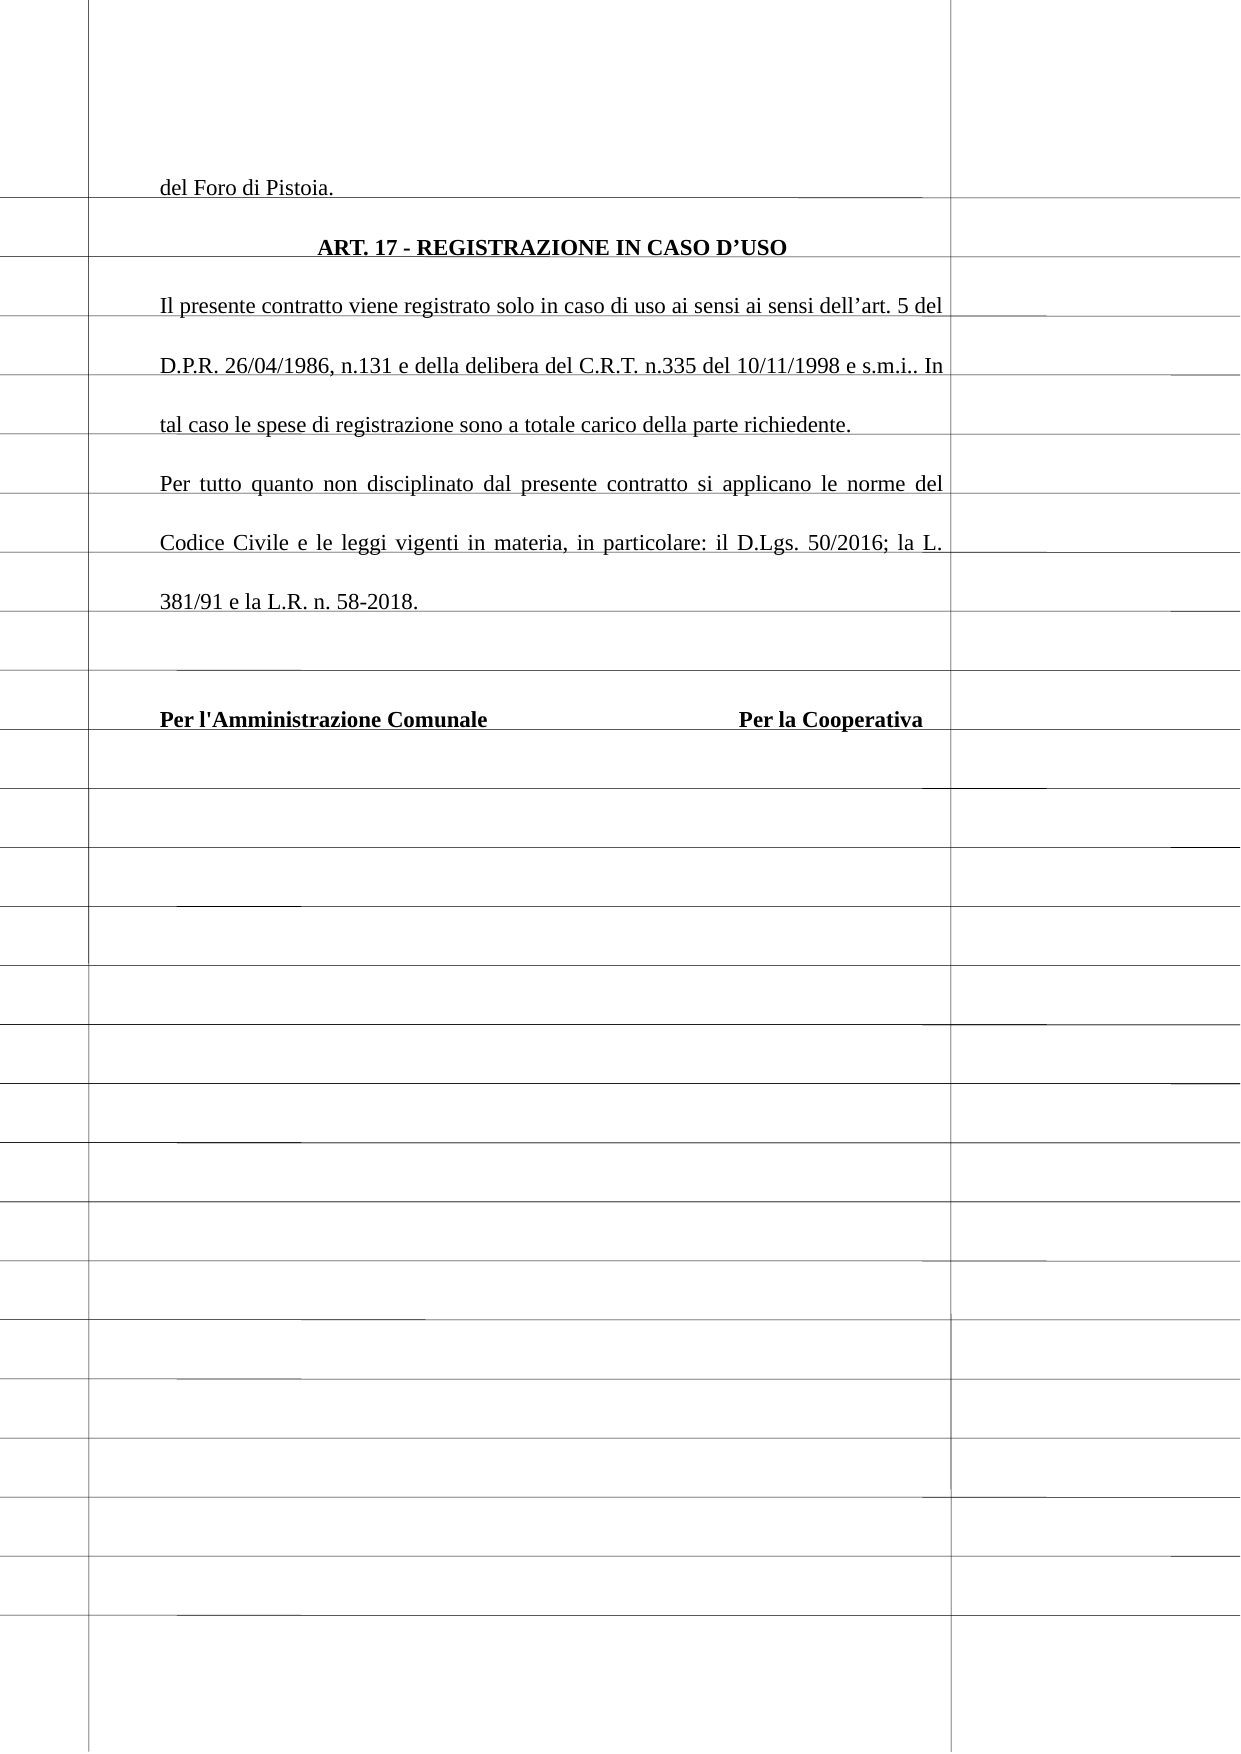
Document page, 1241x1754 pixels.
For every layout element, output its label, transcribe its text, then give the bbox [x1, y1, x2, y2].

text ART. 17 - REGISTRAZIONE IN CASO D’USO [159, 201, 945, 256]
text Per l'Amministrazione Comunale Per la Cooperativa [159, 673, 945, 729]
text 381/91 e la L.R. n. 58-2018. [159, 553, 945, 610]
text Per tutto quanto non disciplinato dal presente contratto si applicano le norme del [159, 437, 945, 492]
text tal caso le spese di registrazione sono a totale carico della parte richiedente. [159, 376, 945, 433]
text Codice Civile e le leggi vigenti in materia, in particolare: il D.Lgs. 50/2016; la L. [159, 494, 945, 551]
text Il presente contratto viene registrato solo in caso di uso ai sensi ai sensi dell’art. 5 del [159, 260, 945, 315]
text D.P.R. 26/04/1986, n.131 e della delibera del C.R.T. n.335 del 10/11/1998 e s.m.i.. In [159, 317, 945, 374]
text del Foro di Pistoia. [159, 142, 945, 197]
